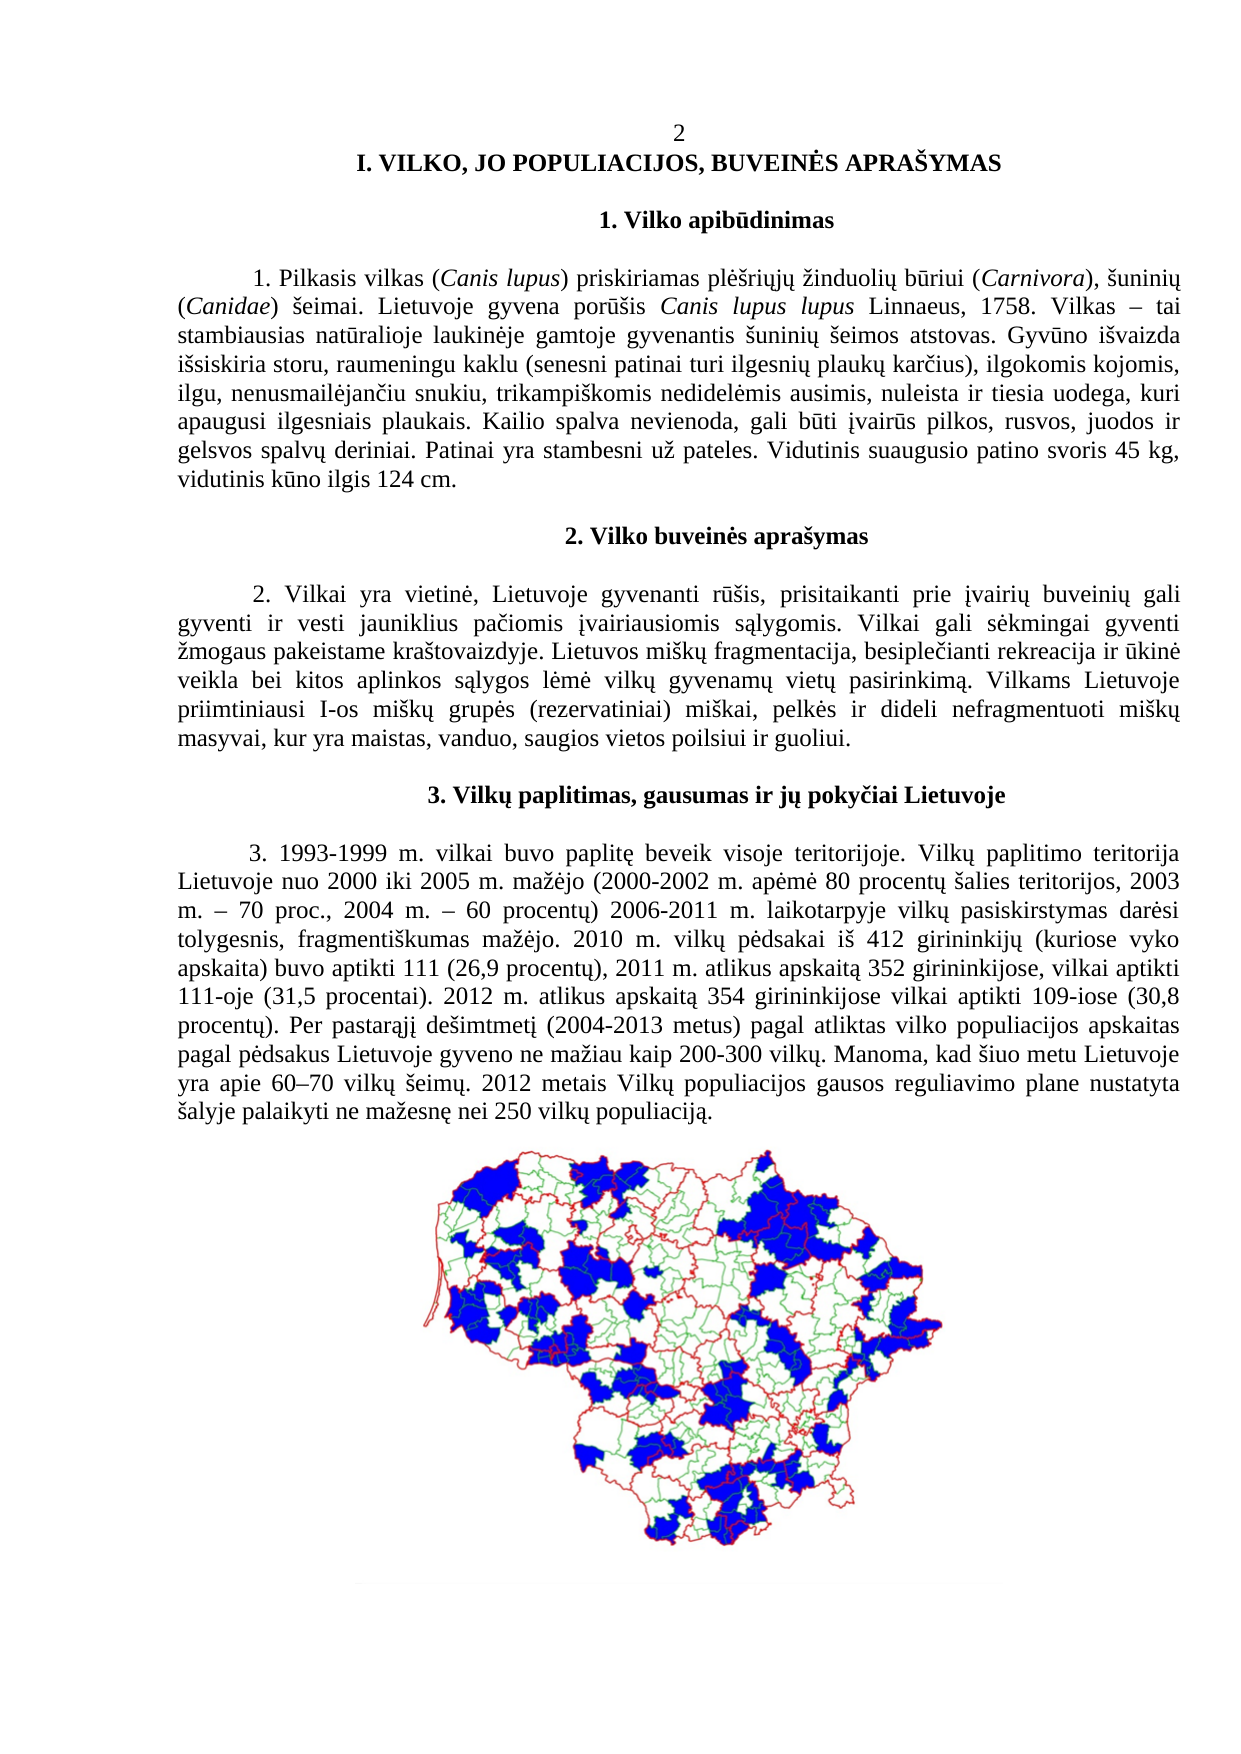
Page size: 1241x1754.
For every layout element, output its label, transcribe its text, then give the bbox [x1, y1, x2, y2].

text I. VILKO, jo populiacijos, buveinės aprašymas [177, 148, 1181, 176]
text 3. Vilkų paplitimas, gausumas ir jų pokyčiai Lietuvoje [252, 780, 1181, 809]
text 1. Vilko apibūdinimas [252, 205, 1181, 234]
text 2. Vilko buveinės aprašymas [252, 521, 1181, 550]
text 1. Pilkasis vilkas (Canis lupus) priskiriamas plėšriųjų žinduolių būriui (Carnivora), šuninių (Canidae) šeimai. Lietuvoje gyvena porūšis Canis lupus lupus Linnaeus, 1758. Vilkas – tai stambiausias natūralioje laukinėje gamtoje gyvenantis šuninių šeimos atstovas. Gyvūno išvaizda išsiskiria storu, raumeningu kaklu (senesni patinai turi ilgesnių plaukų karčius), ilgokomis kojomis, ilgu, nenusmailėjančiu snukiu, trikampiškomis nedidelėmis ausimis, nuleista ir tiesia uodega, kuri apaugusi ilgesniais plaukais. Kailio spalva nevienoda, gali būti įvairūs pilkos, rusvos, juodos ir gelsvos spalvų deriniai. Patinai yra stambesni už pateles. Vidutinis suaugusio patino svoris 45 kg, vidutinis kūno ilgis 124 cm. [177, 263, 1181, 493]
text 2. Vilkai yra vietinė, Lietuvoje gyvenanti rūšis, prisitaikanti prie įvairių buveinių gali gyventi ir vesti jauniklius pačiomis įvairiausiomis sąlygomis. Vilkai gali sėkmingai gyventi žmogaus pakeistame kraštovaizdyje. Lietuvos miškų fragmentacija, besiplečianti rekreacija ir ūkinė veikla bei kitos aplinkos sąlygos lėmė vilkų gyvenamų vietų pasirinkimą. Vilkams Lietuvoje priimtiniausi I-os miškų grupės (rezervatiniai) miškai, pelkės ir dideli nefragmentuoti miškų masyvai, kur yra maistas, vanduo, saugios vietos poilsiui ir guoliui. [177, 579, 1181, 751]
text 3. 1993-1999 m. vilkai buvo paplitę beveik visoje teritorijoje. Vilkų paplitimo teritorija Lietuvoje nuo 2000 iki 2005 m. mažėjo (2000-2002 m. apėmė 80 procentų šalies teritorijos, 2003 m. – 70 proc., 2004 m. – 60 procentų) 2006-2011 m. laikotarpyje vilkų pasiskirstymas darėsi tolygesnis, fragmentiškumas mažėjo. 2010 m. vilkų pėdsakai iš 412 girininkijų (kuriose vyko apskaita) buvo aptikti 111 (26,9 procentų), 2011 m. atlikus apskaitą 352 girininkijose, vilkai aptikti 111-oje (31,5 procentai). 2012 m. atlikus apskaitą 354 girininkijose vilkai aptikti 109-iose (30,8 procentų). Per pastarąjį dešimtmetį (2004-2013 metus) pagal atliktas vilko populiacijos apskaitas pagal pėdsakus Lietuvoje gyveno ne mažiau kaip 200-300 vilkų. Manoma, kad šiuo metu Lietuvoje yra apie 60–70 vilkų šeimų. 2012 metais Vilkų populiacijos gausos reguliavimo plane nustatyta šalyje palaikyti ne mažesnę nei 250 vilkų populiaciją. [177, 838, 1181, 1125]
